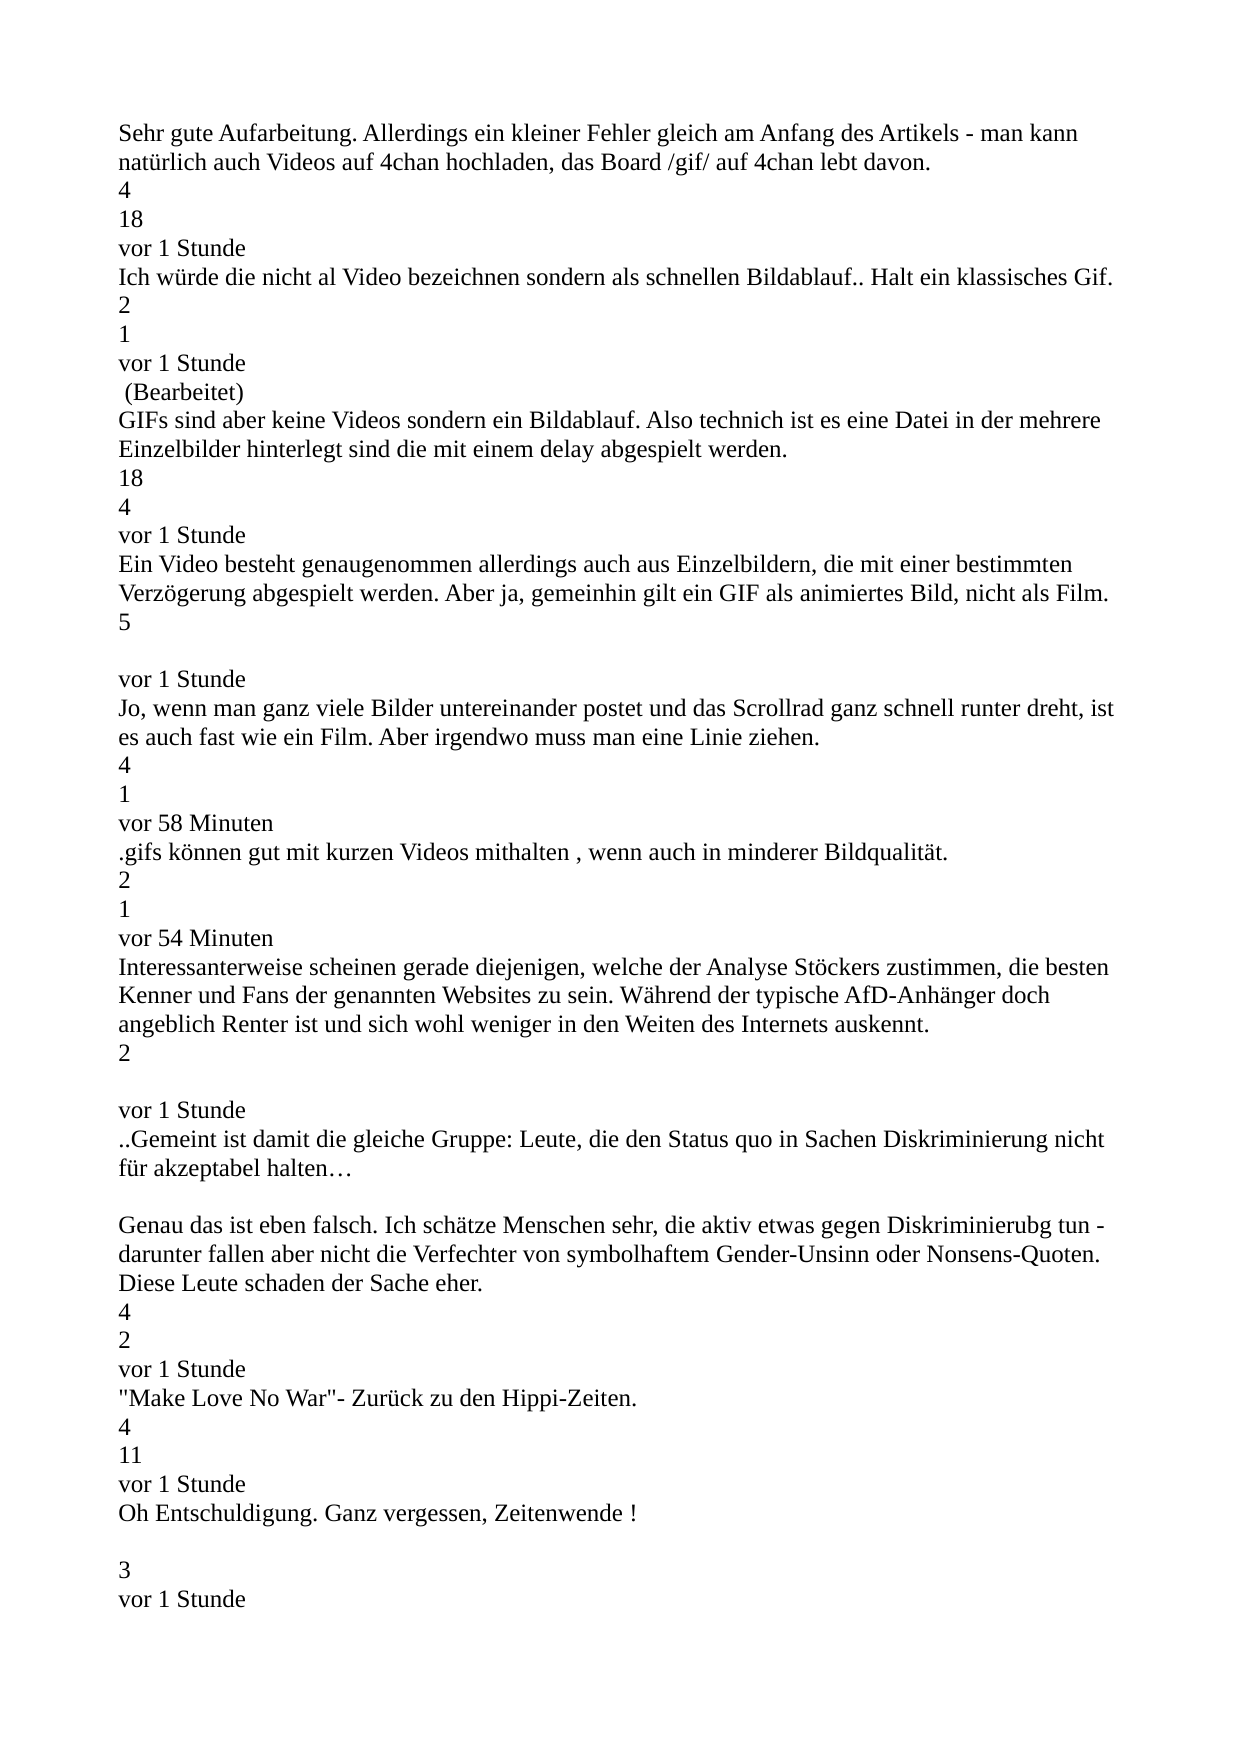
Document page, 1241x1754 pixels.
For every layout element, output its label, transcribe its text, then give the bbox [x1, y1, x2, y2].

text 2 [118, 291, 1122, 319]
text "Make Love No War"- Zurück zu den Hippi-Zeiten. [118, 1383, 1122, 1412]
text 4 [118, 492, 1122, 521]
text 1 [118, 779, 1122, 808]
text 11 [118, 1441, 1122, 1469]
text GIFs sind aber keine Videos sondern ein Bildablauf. Also technich ist es eine Datei in der mehrere Einzelbilder hinterlegt sind die mit einem delay abgespielt werden. [118, 406, 1122, 463]
text vor 1 Stunde [118, 521, 1122, 549]
text (Bearbeitet) [118, 377, 1122, 406]
text Sehr gute Aufarbeitung. Allerdings ein kleiner Fehler gleich am Anfang des Artikels - man kann natürlich auch Videos auf 4chan hochladen, das Board /gif/ auf 4chan lebt davon. [118, 118, 1122, 176]
text Jo, wenn man ganz viele Bilder untereinander postet und das Scrollrad ganz schnell runter dreht, ist es auch fast wie ein Film. Aber irgendwo muss man eine Linie ziehen. [118, 693, 1122, 751]
text vor 1 Stunde [118, 1469, 1122, 1498]
text 18 [118, 204, 1122, 233]
text 18 [118, 463, 1122, 492]
text Interessanterweise scheinen gerade diejenigen, welche der Analyse Stöckers zustimmen, die besten Kenner und Fans der genannten Websites zu sein. Während der typische AfD-Anhänger doch angeblich Renter ist und sich wohl weniger in den Weiten des Internets auskennt. [118, 952, 1122, 1038]
text 1 [118, 319, 1122, 348]
text vor 1 Stunde [118, 1096, 1122, 1124]
text 4 [118, 1412, 1122, 1441]
text vor 58 Minuten [118, 808, 1122, 837]
text vor 1 Stunde [118, 1584, 1122, 1613]
text 5 [118, 607, 1122, 636]
text Genau das ist eben falsch. Ich schätze Menschen sehr, die aktiv etwas gegen Diskriminierubg tun - darunter fallen aber nicht die Verfechter von symbolhaftem Gender-Unsinn oder Nonsens-Quoten. Diese Leute schaden der Sache eher. [118, 1211, 1122, 1297]
text 2 [118, 866, 1122, 894]
text Ein Video besteht genaugenommen allerdings auch aus Einzelbildern, die mit einer bestimmten Verzögerung abgespielt werden. Aber ja, gemeinhin gilt ein GIF als animiertes Bild, nicht als Film. [118, 549, 1122, 607]
text 2 [118, 1326, 1122, 1354]
text vor 1 Stunde [118, 664, 1122, 693]
text vor 1 Stunde [118, 1354, 1122, 1383]
text 3 [118, 1556, 1122, 1584]
text 2 [118, 1038, 1122, 1067]
text 4 [118, 751, 1122, 779]
text Oh Entschuldigung. Ganz vergessen, Zeitenwende ! [118, 1498, 1122, 1527]
text Ich würde die nicht al Video bezeichnen sondern als schnellen Bildablauf.. Halt ein klassisches Gif. [118, 262, 1122, 291]
text vor 54 Minuten [118, 923, 1122, 952]
text 4 [118, 176, 1122, 204]
text 1 [118, 894, 1122, 923]
text ..Gemeint ist damit die gleiche Gruppe: Leute, die den Status quo in Sachen Diskriminierung nicht für akzeptabel halten… [118, 1124, 1122, 1182]
text vor 1 Stunde [118, 233, 1122, 262]
text vor 1 Stunde [118, 348, 1122, 377]
text 4 [118, 1297, 1122, 1326]
text .gifs können gut mit kurzen Videos mithalten , wenn auch in minderer Bildqualität. [118, 837, 1122, 866]
